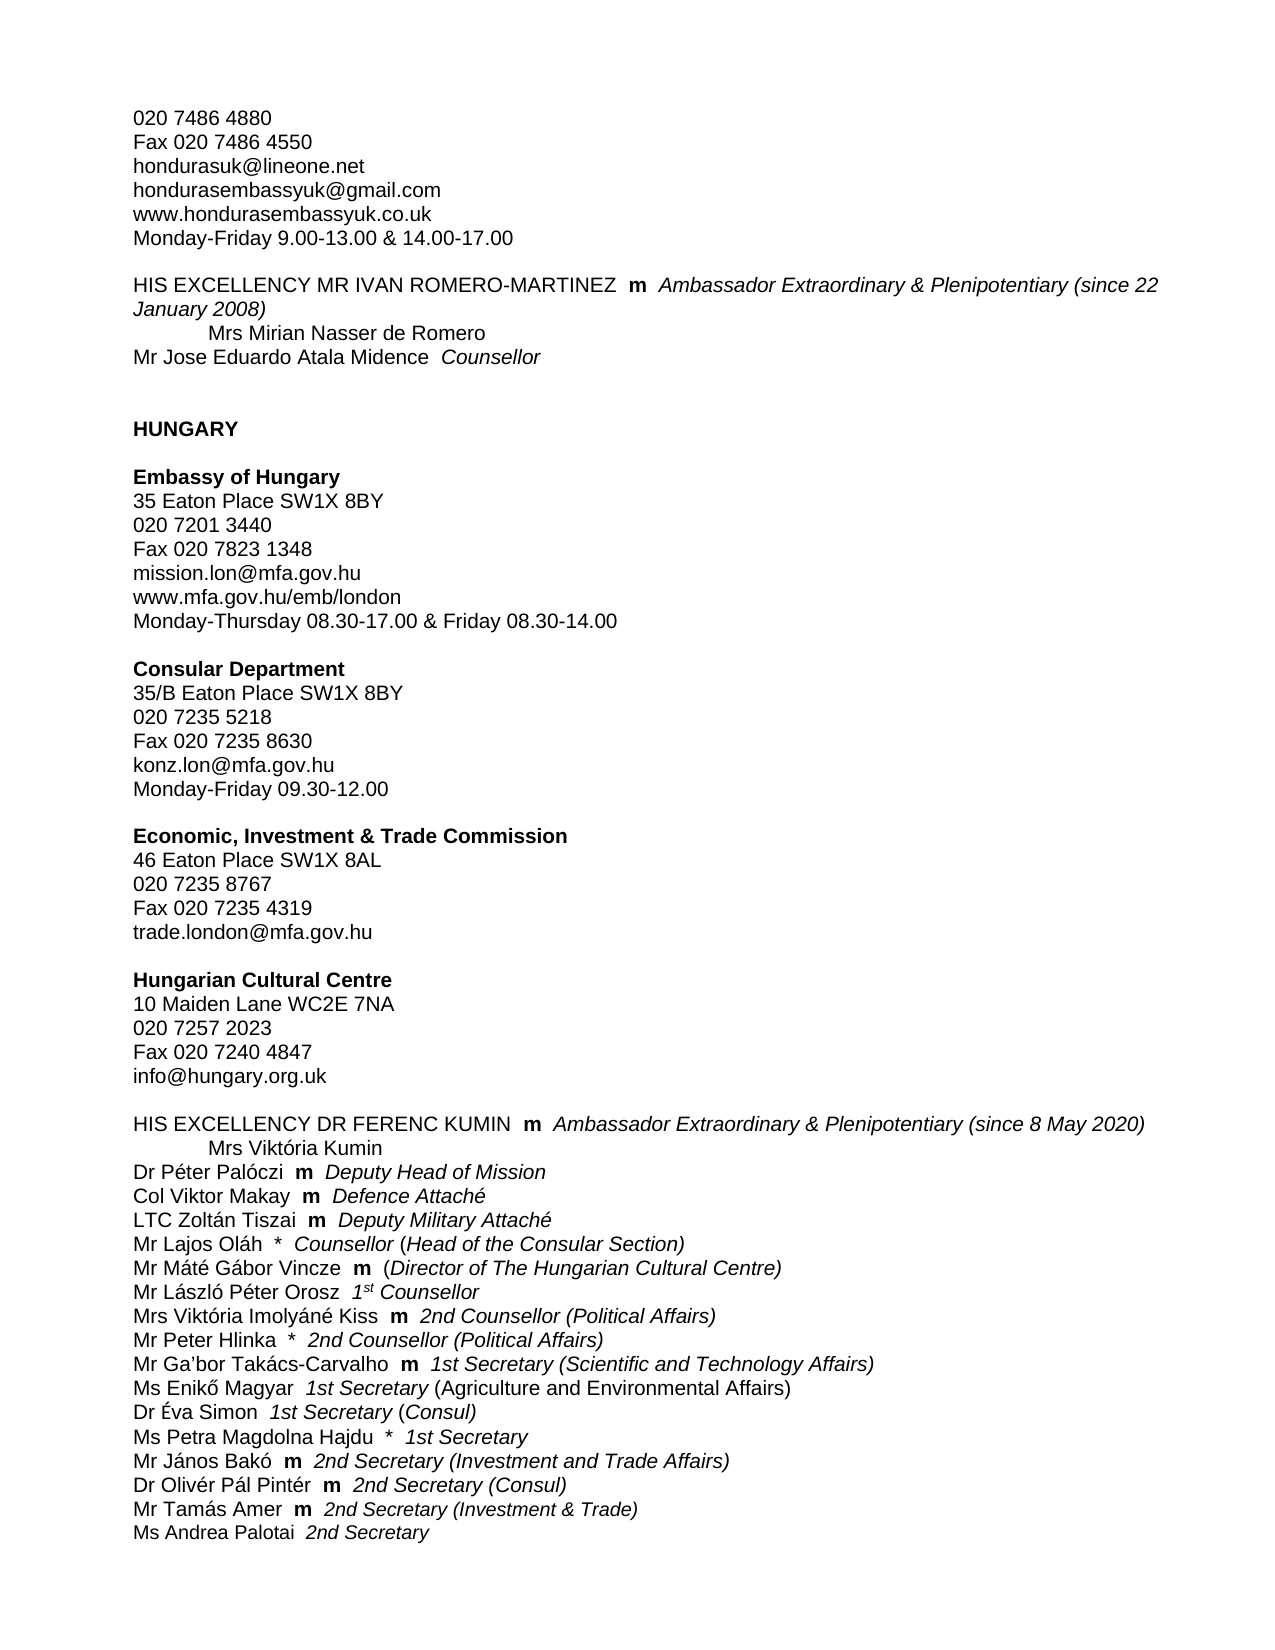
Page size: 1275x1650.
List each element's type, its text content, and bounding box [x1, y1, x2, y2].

text Mrs Mirian Nasser de Romero [133, 321, 1181, 345]
text Mr Máté Gábor Vincze m (Director of The Hungarian Cultural Centre) [133, 1256, 1181, 1279]
text 020 7201 3440 [133, 513, 1181, 537]
text Fax 020 7823 1348 [133, 537, 1181, 561]
text Monday-Thursday 08.30-17.00 & Friday 08.30-14.00 [133, 609, 1181, 633]
text 020 7235 5218 [133, 704, 1181, 728]
text Mr László Péter Orosz 1st Counsellor [133, 1279, 1181, 1303]
text Dr Éva Simon 1st Secretary (Consul) [133, 1399, 1181, 1425]
text 10 Maiden Lane WC2E 7NA [133, 992, 1181, 1016]
text mission.lon@mfa.gov.hu [133, 561, 1181, 585]
text www.mfa.gov.hu/emb/london [133, 585, 1181, 609]
text hondurasuk@lineone.net [133, 153, 1181, 177]
text 020 7486 4880 [133, 106, 1181, 129]
text Fax 020 7235 8630 [133, 728, 1181, 752]
text 35/B Eaton Place SW1X 8BY [133, 681, 1181, 704]
text Mrs Viktória Kumin [133, 1136, 1181, 1160]
text Economic, Investment & Trade Commission [133, 824, 1181, 848]
text Ms Enikő Magyar 1st Secretary (Agriculture and Environmental Affairs) [133, 1375, 1181, 1399]
text Fax 020 7486 4550 [133, 129, 1181, 153]
text Mr János Bakó m 2nd Secretary (Investment and Trade Affairs) [133, 1449, 1181, 1473]
text HIS EXCELLENCY DR FERENC KUMIN m Ambassador Extraordinary & Plenipotentiary (since 8 May 2020) [133, 1112, 1181, 1136]
text info@hungary.org.uk [133, 1064, 1181, 1088]
text Ms Petra Magdolna Hajdu * 1st Secretary [133, 1425, 1181, 1449]
text LTC Zoltán Tiszai m Deputy Military Attaché [133, 1208, 1181, 1232]
text konz.lon@mfa.gov.hu [133, 752, 1181, 776]
text hondurasembassyuk@gmail.com [133, 177, 1181, 201]
text Mrs Viktória Imolyáné Kiss m 2nd Counsellor (Political Affairs) [133, 1303, 1181, 1327]
text Monday-Friday 09.30-12.00 [133, 776, 1181, 800]
text trade.london@mfa.gov.hu [133, 920, 1181, 944]
text www.hondurasembassyuk.co.uk [133, 201, 1181, 225]
text 020 7257 2023 [133, 1016, 1181, 1040]
text Ms Andrea Palotai 2nd Secretary [133, 1521, 1181, 1543]
text 35 Eaton Place SW1X 8BY [133, 489, 1181, 513]
text Col Viktor Makay m Defence Attaché [133, 1184, 1181, 1208]
text Fax 020 7240 4847 [133, 1040, 1181, 1064]
text Mr Tamás Amer m 2nd Secretary (Investment & Trade) [133, 1497, 1181, 1521]
text Mr Lajos Oláh * Counsellor (Head of the Consular Section) [133, 1232, 1181, 1256]
text Consular Department [133, 657, 1181, 681]
text Fax 020 7235 4319 [133, 896, 1181, 920]
text Mr Peter Hlinka * 2nd Counsellor (Political Affairs) [133, 1327, 1181, 1351]
text Mr Jose Eduardo Atala Midence Counsellor [133, 345, 1181, 369]
text Embassy of Hungary [133, 465, 1181, 489]
text 020 7235 8767 [133, 872, 1181, 896]
text HUNGARY [133, 417, 1181, 441]
text Mr Ga’bor Takács-Carvalho m 1st Secretary (Scientific and Technology Affairs) [133, 1351, 1181, 1375]
text Dr Péter Palóczi m Deputy Head of Mission [133, 1160, 1181, 1184]
text Dr Olivér Pál Pintér m 2nd Secretary (Consul) [133, 1473, 1181, 1497]
text HIS EXCELLENCY MR IVAN ROMERO-MARTINEZ m Ambassador Extraordinary & Plenipotentiary (since 22 January 2008) [133, 273, 1181, 321]
text Monday-Friday 9.00-13.00 & 14.00-17.00 [133, 225, 1181, 249]
text Hungarian Cultural Centre [133, 968, 1181, 992]
text 46 Eaton Place SW1X 8AL [133, 848, 1181, 872]
